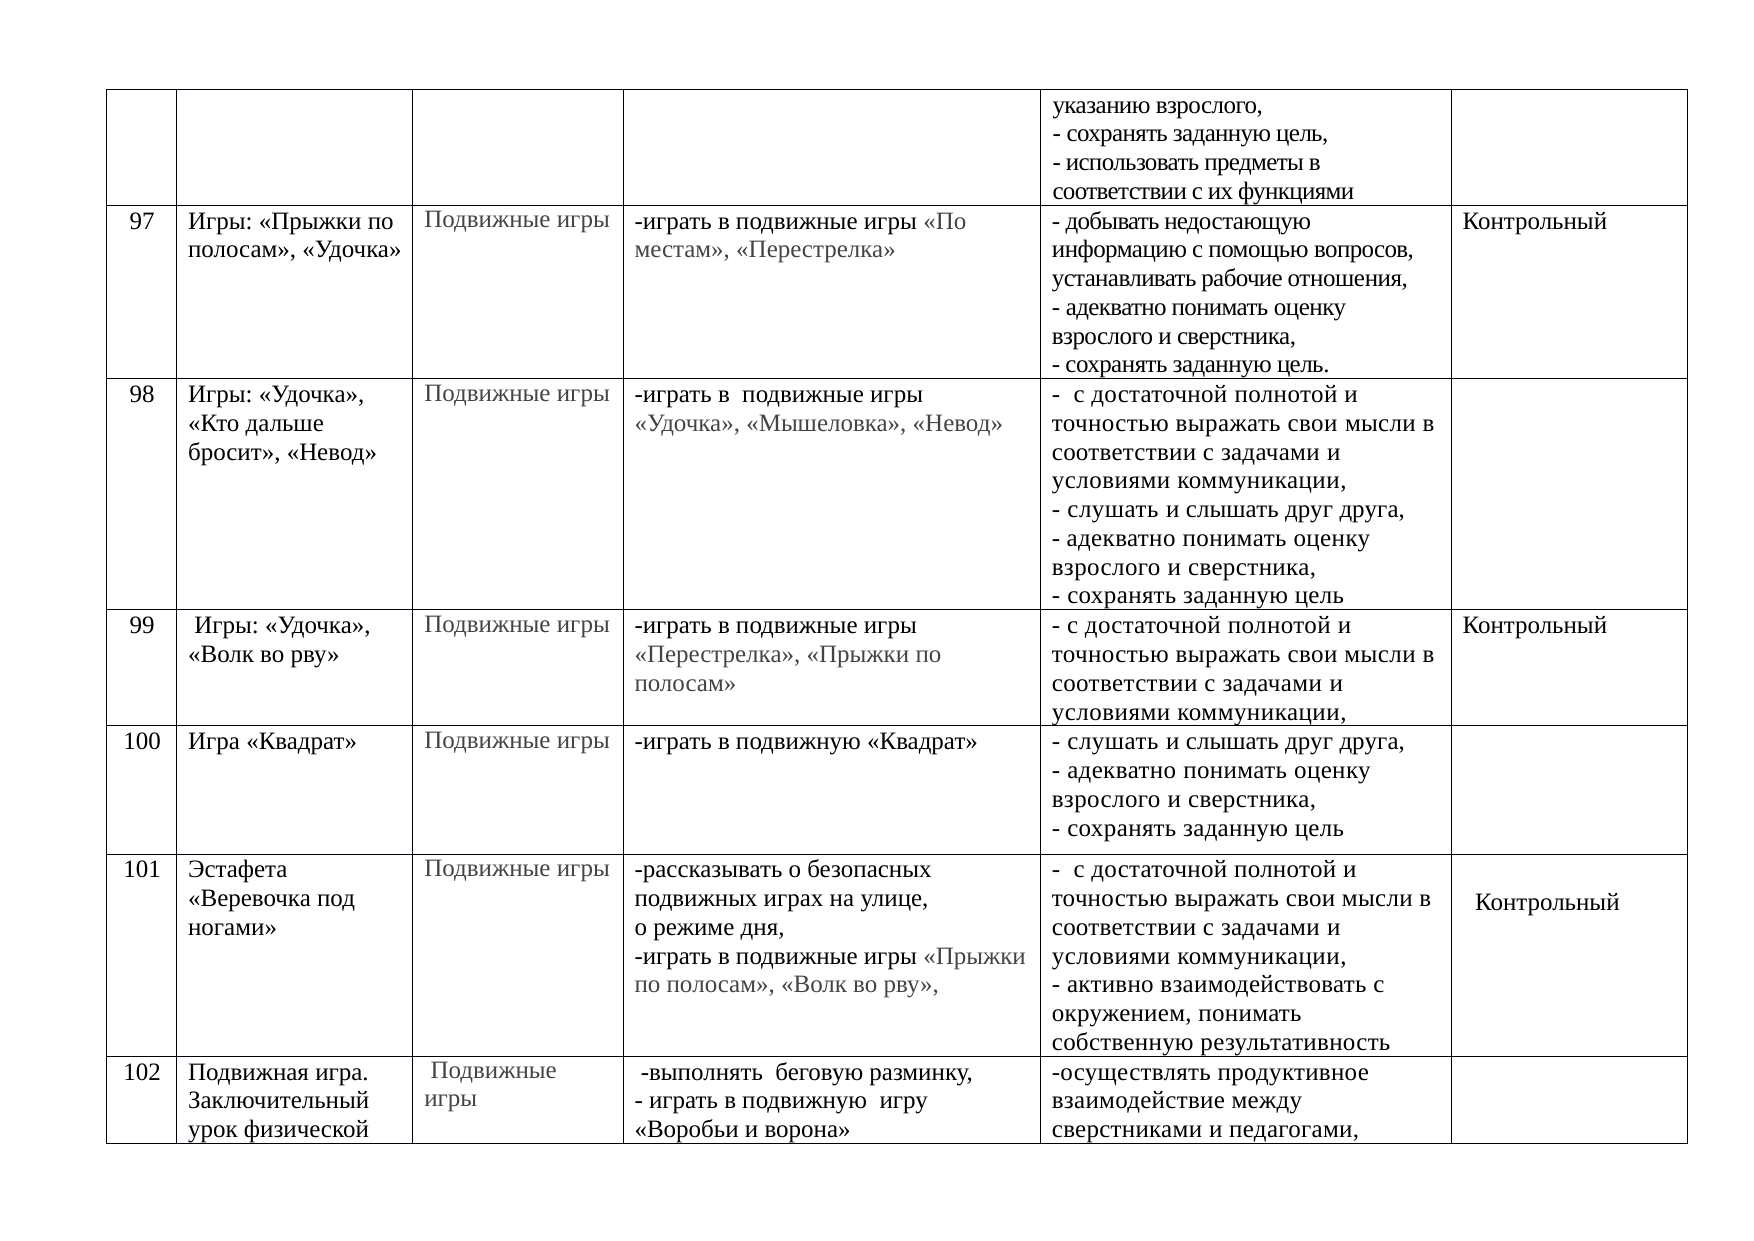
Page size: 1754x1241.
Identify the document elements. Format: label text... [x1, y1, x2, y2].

table_cell -играть в подвижные игры «Перестрелка», «Прыжки по полосам» [624, 610, 1040, 725]
table_cell 102 [107, 1057, 176, 1143]
table_cell -выполнять беговую разминку, - играть в подвижную игру «Воробьи и ворона» [624, 1057, 1040, 1143]
table_cell -играть в подвижные игры «Удочка», «Мышеловка», «Невод» [624, 379, 1040, 609]
table_cell Подвижные игры [413, 379, 623, 609]
table_cell 101 [107, 855, 176, 1056]
table_cell [177, 90, 412, 205]
table_cell [1452, 1057, 1687, 1143]
table_cell 100 [107, 726, 176, 853]
table_cell Подвижные игры [413, 1057, 623, 1143]
table_cell Контрольный [1452, 855, 1687, 1056]
table_cell [1452, 726, 1687, 853]
table_cell Подвижные игры [413, 610, 623, 725]
table_cell -играть в подвижную «Квадрат» [624, 726, 1040, 853]
table_cell Игры: «Удочка», «Кто дальше бросит», «Невод» [177, 379, 412, 609]
table_cell [624, 90, 1040, 205]
table_cell 97 [107, 206, 176, 378]
table_cell Подвижные игры [413, 206, 623, 378]
table_cell Эстафета «Веревочка под ногами» [177, 855, 412, 1056]
table_cell [1452, 379, 1687, 609]
table_cell Игры: «Удочка», «Волк во рву» [177, 610, 412, 725]
table_cell Игры: «Прыжки по полосам», «Удочка» [177, 206, 412, 378]
table_cell [1452, 90, 1687, 205]
table_cell -играть в подвижные игры «По местам», «Перестрелка» [624, 206, 1040, 378]
table_cell [413, 90, 623, 205]
table_cell Подвижная игра. Заключительный урок физической [177, 1057, 412, 1143]
table_cell [107, 90, 176, 205]
table_cell Игра «Квадрат» [177, 726, 412, 853]
table_cell 99 [107, 610, 176, 725]
table_cell -рассказывать о безопасных подвижных играх на улице, о режиме дня, -играть в подвижные игры «Прыжки по полосам», «Волк во рву», [624, 855, 1040, 1056]
table_cell Контрольный [1452, 206, 1687, 378]
table_cell - слушать и слышать друг друга, - адекватно понимать оценку взрослого и сверстника, - сохранять заданную цель [1041, 726, 1451, 853]
table_cell 98 [107, 379, 176, 609]
table_cell Подвижные игры [413, 726, 623, 853]
table_cell Подвижные игры [413, 855, 623, 1056]
table_cell Контрольный [1452, 610, 1687, 725]
